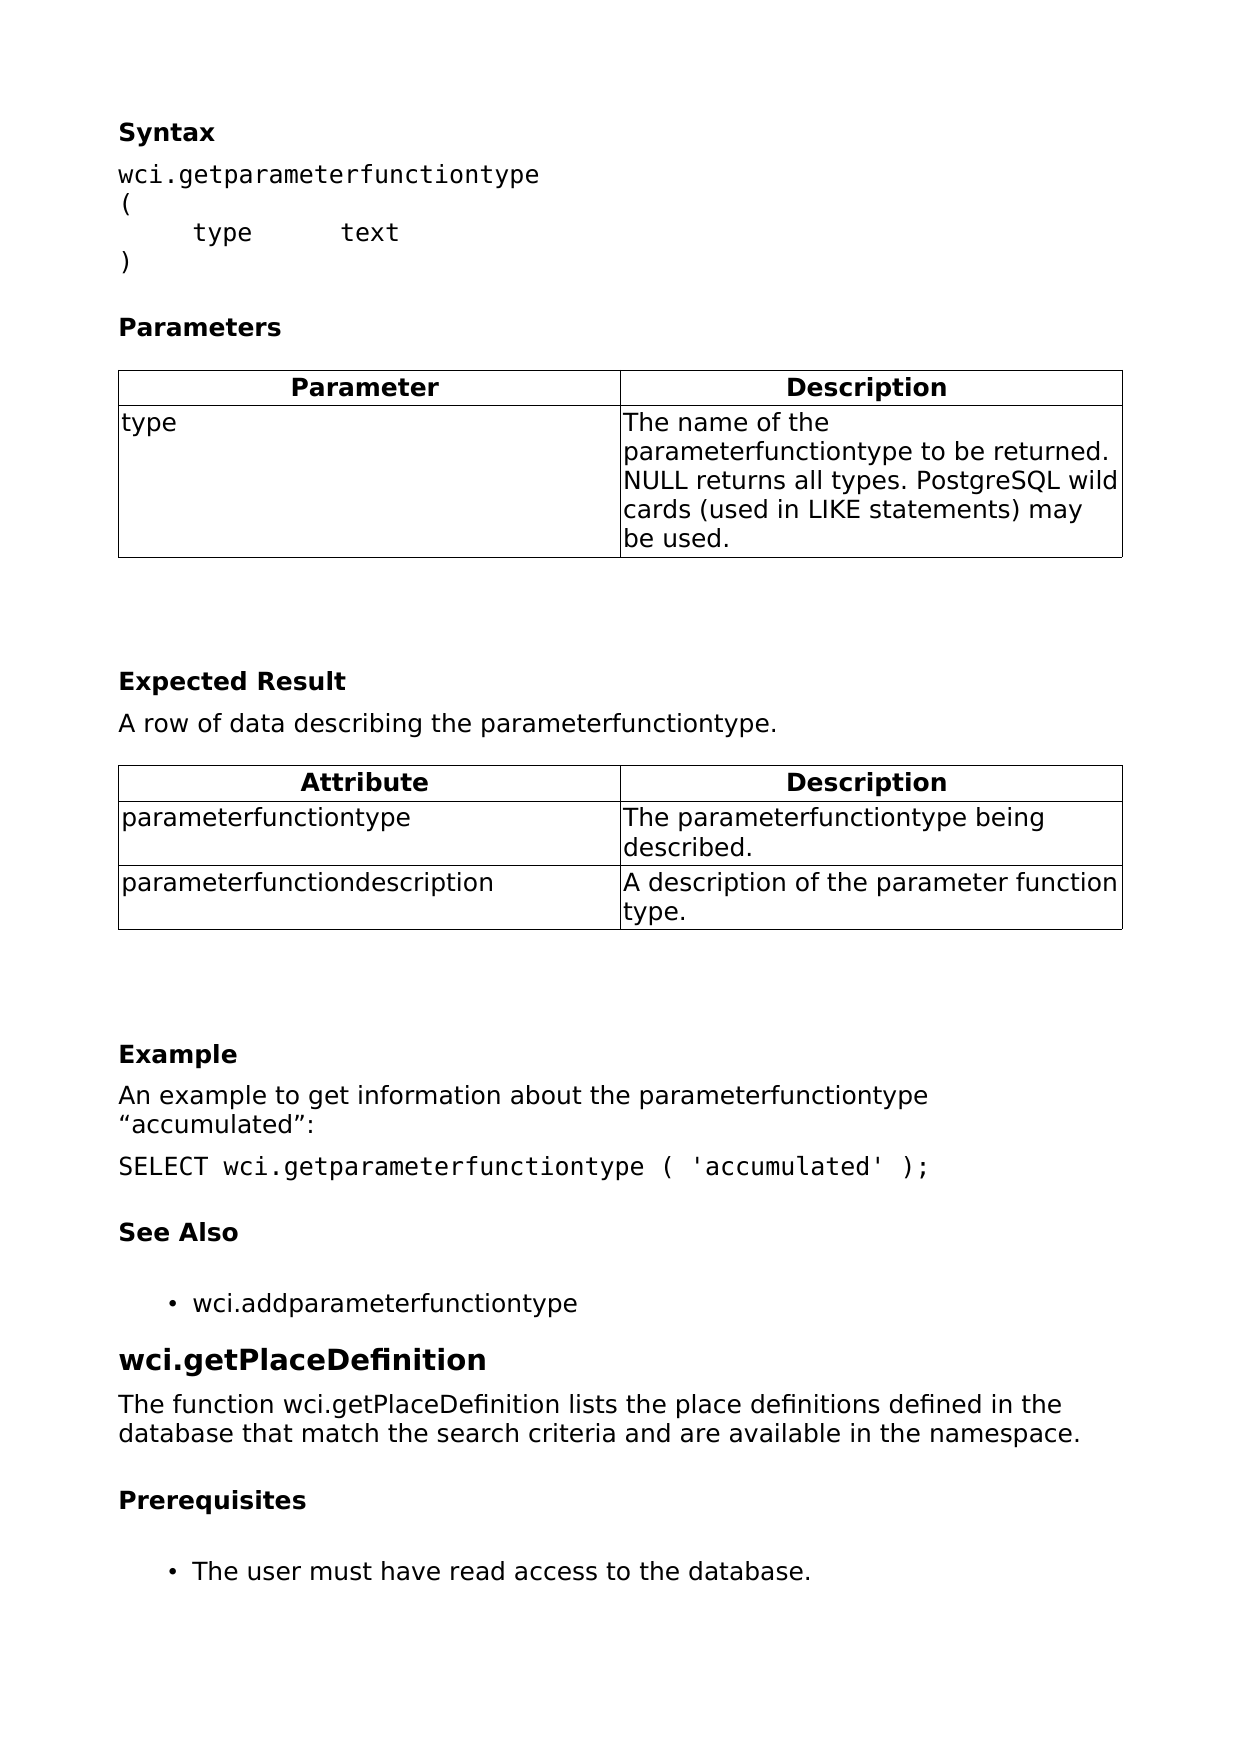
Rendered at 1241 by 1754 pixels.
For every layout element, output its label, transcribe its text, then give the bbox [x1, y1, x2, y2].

list wci.addparameterfunctiontype [177, 1289, 1122, 1318]
text wci.getparameterfunctiontype ( type text ) [118, 160, 1122, 276]
table_header Attribute [119, 766, 620, 801]
subtitle See Also [118, 1218, 1122, 1247]
text An example to get information about the parameterfunctiontype “accumulated”: [118, 1081, 1122, 1140]
table_header Description [621, 371, 1122, 405]
subtitle Expected Result [118, 667, 1122, 696]
table_header Parameter [119, 371, 620, 405]
text SELECT wci.getparameterfunctiontype ( 'accumulated' ); [118, 1152, 1122, 1181]
table_cell type [119, 406, 620, 557]
subtitle Syntax [118, 118, 1122, 147]
subtitle wci.getPlaceDefinition [118, 1343, 1122, 1377]
list The user must have read access to the database. [177, 1557, 1122, 1586]
text The function wci.getPlaceDefinition lists the place definitions defined in the database that match the search criteria and are available in the namespace. [118, 1390, 1122, 1448]
table_cell The parameterfunctiontype being described. [621, 802, 1122, 865]
text A row of data describing the parameterfunctiontype. [118, 709, 1122, 738]
table_cell The name of the parameterfunctiontype to be returned. NULL returns all types. PostgreSQL wild cards (used in LIKE statements) may be used. [621, 406, 1122, 557]
table_header Description [621, 766, 1122, 801]
subtitle Parameters [118, 313, 1122, 342]
table_cell A description of the parameter function type. [621, 866, 1122, 929]
subtitle Example [118, 1040, 1122, 1069]
table_cell parameterfunctiondescription [119, 866, 620, 929]
table_cell parameterfunctiontype [119, 802, 620, 865]
subtitle Prerequisites [118, 1486, 1122, 1515]
